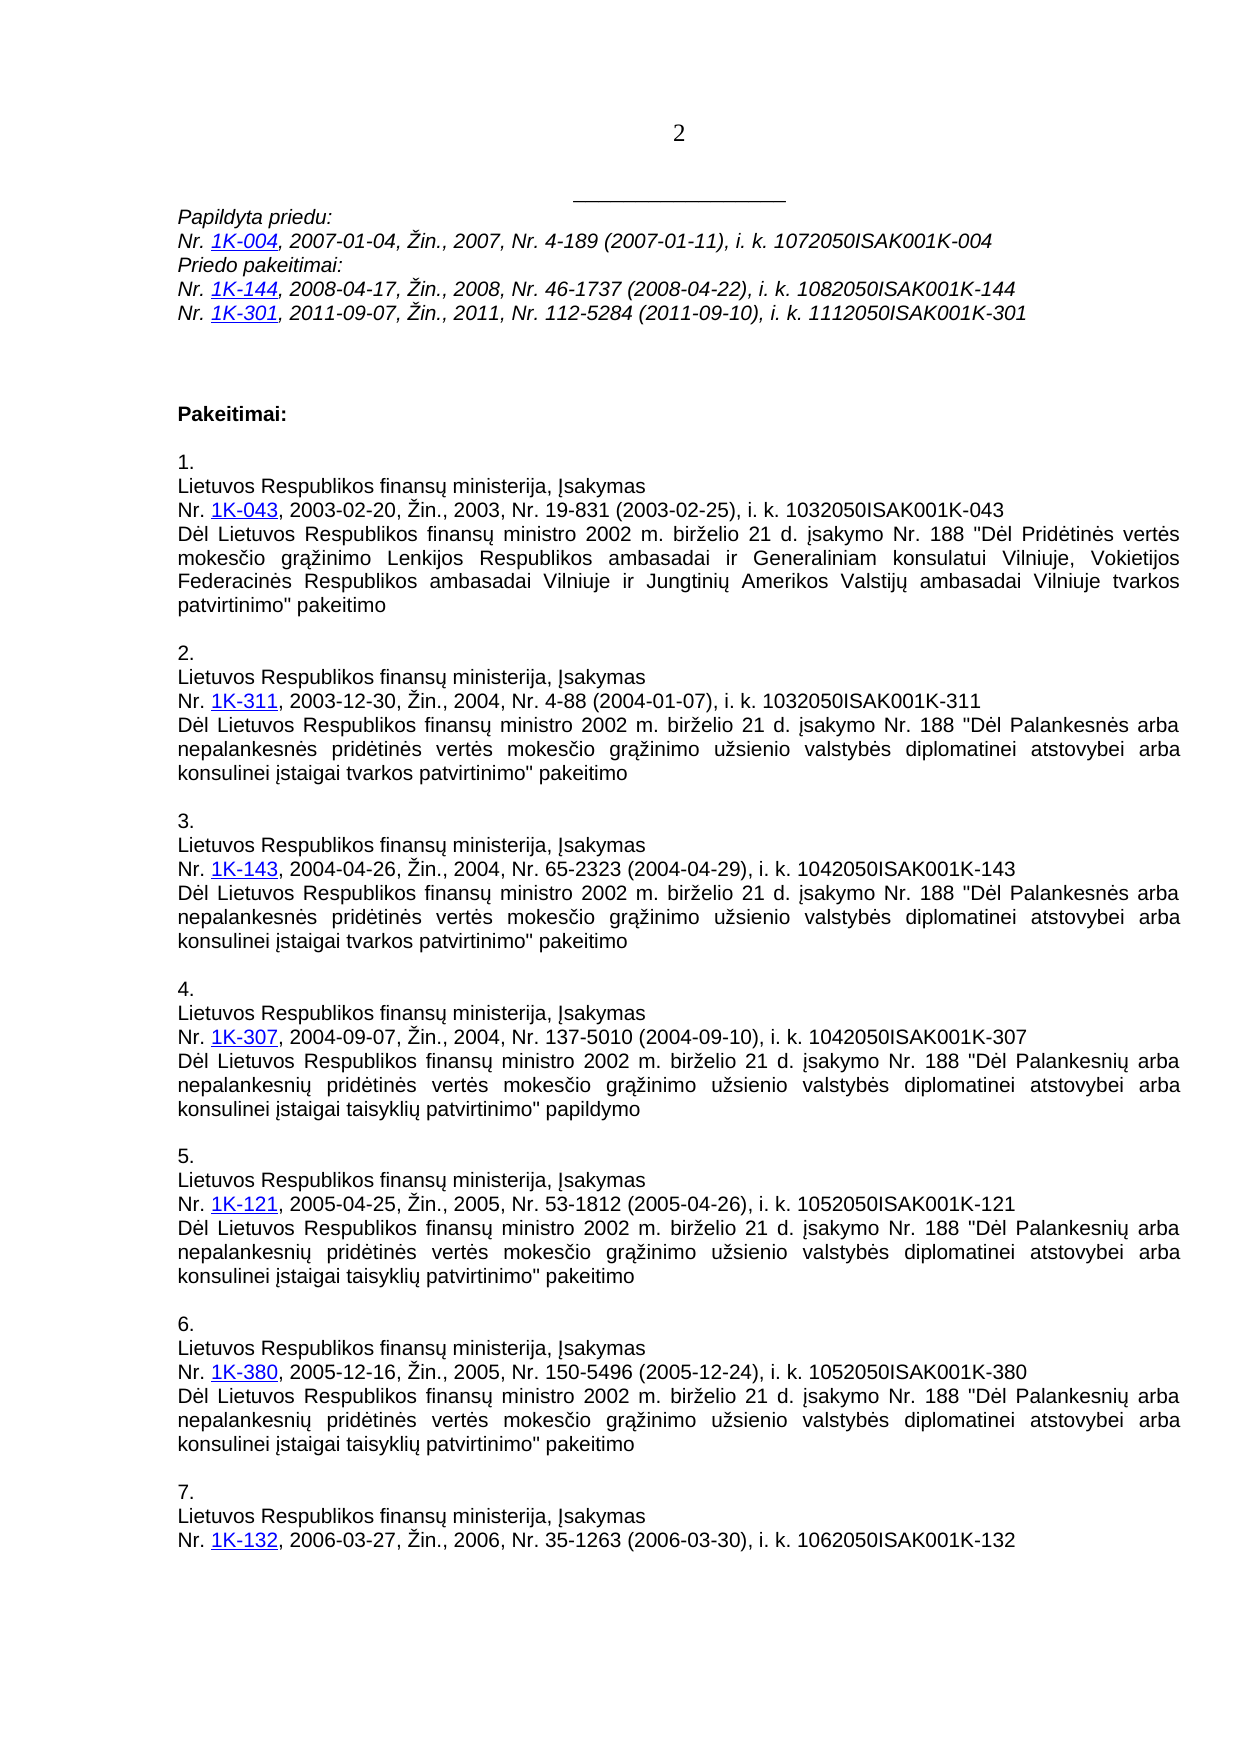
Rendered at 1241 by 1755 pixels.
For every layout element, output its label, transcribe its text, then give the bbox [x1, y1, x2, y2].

text Lietuvos Respublikos finansų ministerija, Įsakymas [177, 1336, 1181, 1360]
text Nr. 1K-307, 2004-09-07, Žin., 2004, Nr. 137-5010 (2004-09-10), i. k. 1042050ISAK001K-307 [177, 1024, 1181, 1048]
text Nr. 1K-004, 2007-01-04, Žin., 2007, Nr. 4-189 (2007-01-11), i. k. 1072050ISAK001K-004 [177, 229, 1181, 253]
text Nr. 1K-132, 2006-03-27, Žin., 2006, Nr. 35-1263 (2006-03-30), i. k. 1062050ISAK001K-132 [177, 1528, 1181, 1552]
text Lietuvos Respublikos finansų ministerija, Įsakymas [177, 1168, 1181, 1192]
text _________________ [177, 176, 1181, 205]
text 7. [177, 1480, 1181, 1504]
text Lietuvos Respublikos finansų ministerija, Įsakymas [177, 1504, 1181, 1528]
text Nr. 1K-143, 2004-04-26, Žin., 2004, Nr. 65-2323 (2004-04-29), i. k. 1042050ISAK001K-143 [177, 857, 1181, 881]
text Papildyta priedu: [177, 205, 1181, 229]
text Dėl Lietuvos Respublikos finansų ministro 2002 m. birželio 21 d. įsakymo Nr. 188 "Dėl Pridėtinės vertės mokesčio grąžinimo Lenkijos Respublikos ambasadai ir Generaliniam konsulatui Vilniuje, Vokietijos Federacinės Respublikos ambasadai Vilniuje ir Jungtinių Amerikos Valstijų ambasadai Vilniuje tvarkos patvirtinimo" pakeitimo [177, 521, 1181, 617]
text Pakeitimai: [177, 402, 1181, 426]
text Lietuvos Respublikos finansų ministerija, Įsakymas [177, 1001, 1181, 1024]
text Nr. 1K-311, 2003-12-30, Žin., 2004, Nr. 4-88 (2004-01-07), i. k. 1032050ISAK001K-311 [177, 689, 1181, 713]
text 2. [177, 641, 1181, 665]
text Lietuvos Respublikos finansų ministerija, Įsakymas [177, 833, 1181, 857]
text Dėl Lietuvos Respublikos finansų ministro 2002 m. birželio 21 d. įsakymo Nr. 188 "Dėl Palankesnių arba nepalankesnių pridėtinės vertės mokesčio grąžinimo užsienio valstybės diplomatinei atstovybei arba konsulinei įstaigai taisyklių patvirtinimo" pakeitimo [177, 1384, 1181, 1456]
text 6. [177, 1312, 1181, 1336]
text 1. [177, 449, 1181, 473]
text 4. [177, 977, 1181, 1001]
text Nr. 1K-301, 2011-09-07, Žin., 2011, Nr. 112-5284 (2011-09-10), i. k. 1112050ISAK001K-301 [177, 301, 1181, 325]
text Lietuvos Respublikos finansų ministerija, Įsakymas [177, 473, 1181, 497]
text Priedo pakeitimai: [177, 253, 1181, 277]
text Nr. 1K-380, 2005-12-16, Žin., 2005, Nr. 150-5496 (2005-12-24), i. k. 1052050ISAK001K-380 [177, 1360, 1181, 1384]
text Dėl Lietuvos Respublikos finansų ministro 2002 m. birželio 21 d. įsakymo Nr. 188 "Dėl Palankesnių arba nepalankesnių pridėtinės vertės mokesčio grąžinimo užsienio valstybės diplomatinei atstovybei arba konsulinei įstaigai taisyklių patvirtinimo" papildymo [177, 1048, 1181, 1120]
text Lietuvos Respublikos finansų ministerija, Įsakymas [177, 665, 1181, 689]
text 3. [177, 809, 1181, 833]
text Dėl Lietuvos Respublikos finansų ministro 2002 m. birželio 21 d. įsakymo Nr. 188 "Dėl Palankesnių arba nepalankesnių pridėtinės vertės mokesčio grąžinimo užsienio valstybės diplomatinei atstovybei arba konsulinei įstaigai taisyklių patvirtinimo" pakeitimo [177, 1216, 1181, 1288]
text Nr. 1K-121, 2005-04-25, Žin., 2005, Nr. 53-1812 (2005-04-26), i. k. 1052050ISAK001K-121 [177, 1192, 1181, 1216]
text 5. [177, 1144, 1181, 1168]
text Dėl Lietuvos Respublikos finansų ministro 2002 m. birželio 21 d. įsakymo Nr. 188 "Dėl Palankesnės arba nepalankesnės pridėtinės vertės mokesčio grąžinimo užsienio valstybės diplomatinei atstovybei arba konsulinei įstaigai tvarkos patvirtinimo" pakeitimo [177, 713, 1181, 785]
text Nr. 1K-043, 2003-02-20, Žin., 2003, Nr. 19-831 (2003-02-25), i. k. 1032050ISAK001K-043 [177, 497, 1181, 521]
text Nr. 1K-144, 2008-04-17, Žin., 2008, Nr. 46-1737 (2008-04-22), i. k. 1082050ISAK001K-144 [177, 277, 1181, 301]
text Dėl Lietuvos Respublikos finansų ministro 2002 m. birželio 21 d. įsakymo Nr. 188 "Dėl Palankesnės arba nepalankesnės pridėtinės vertės mokesčio grąžinimo užsienio valstybės diplomatinei atstovybei arba konsulinei įstaigai tvarkos patvirtinimo" pakeitimo [177, 881, 1181, 953]
